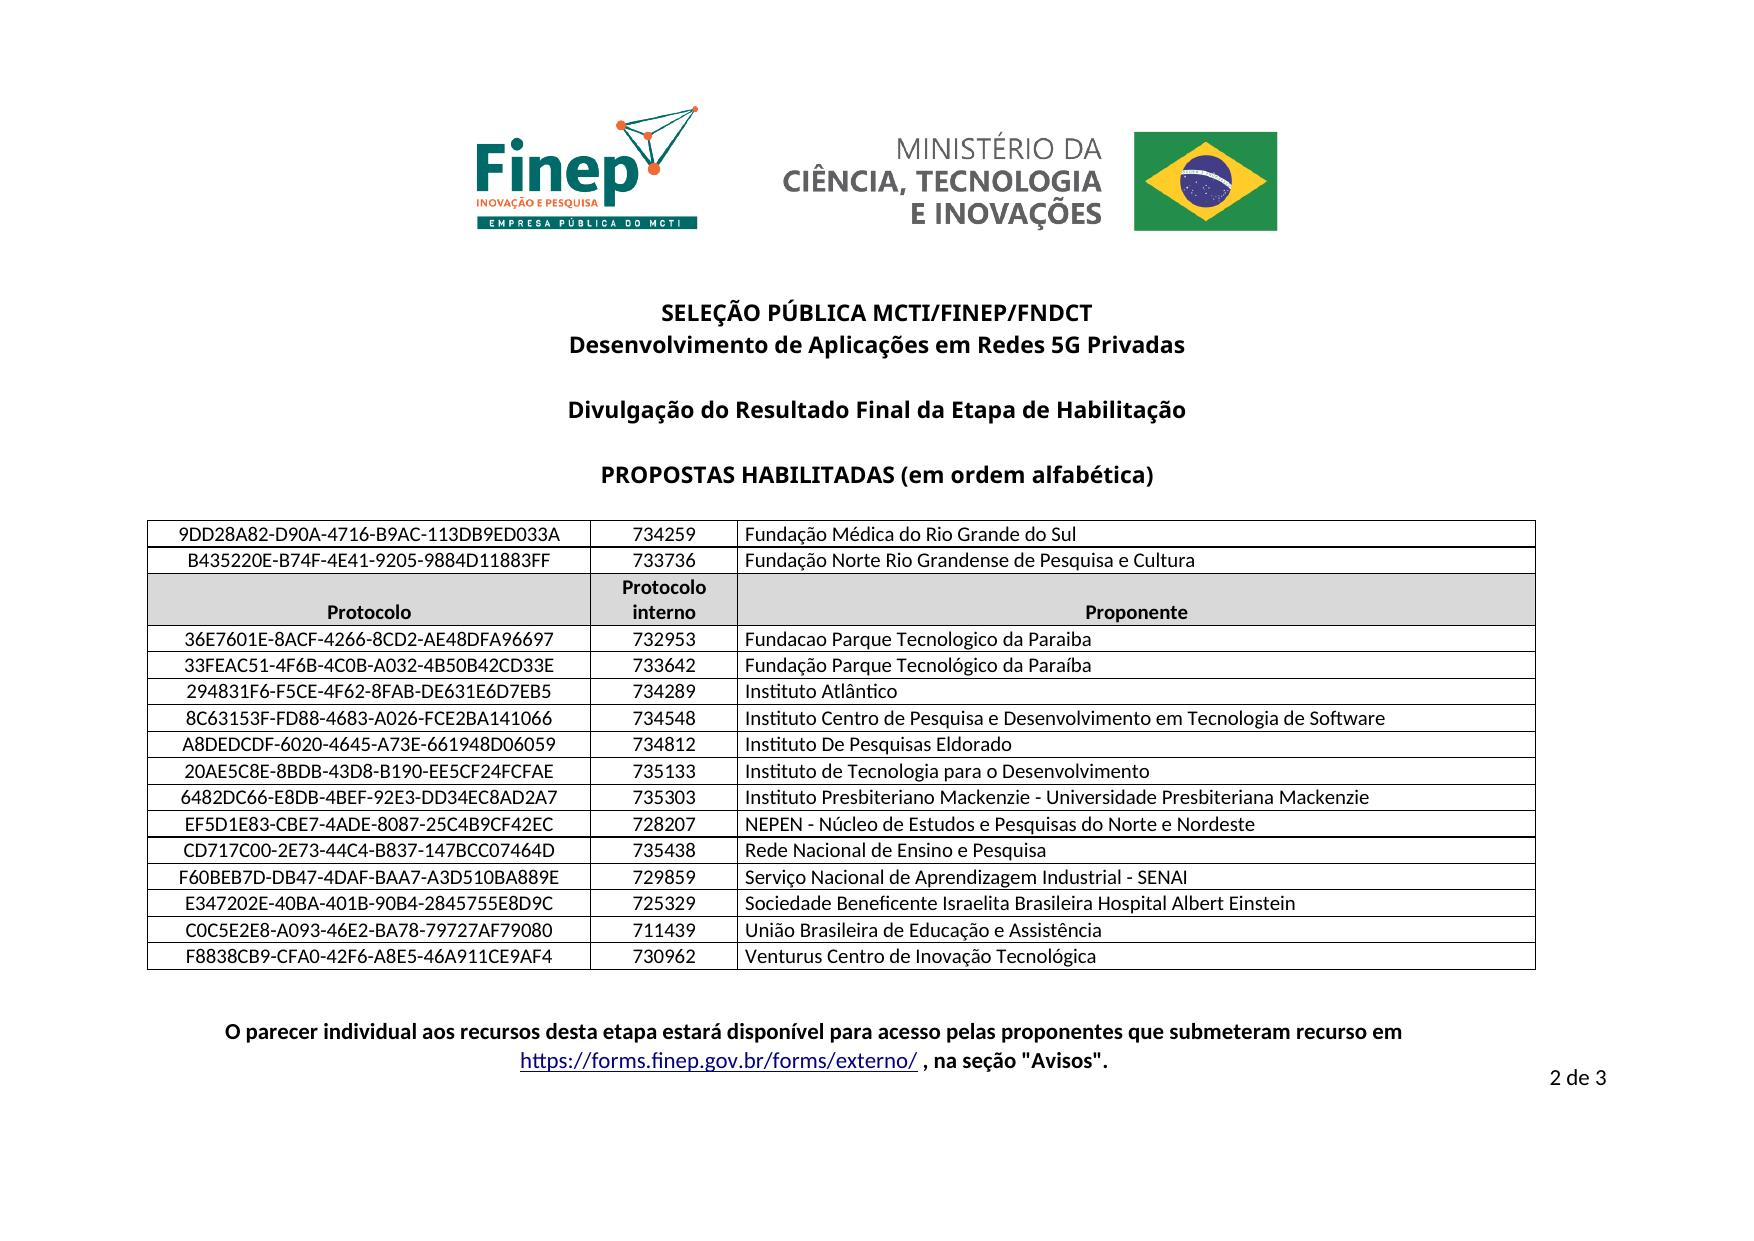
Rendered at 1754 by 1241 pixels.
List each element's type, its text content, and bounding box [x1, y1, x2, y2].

table_cell 733642 [591, 652, 737, 678]
table_cell Proponente [738, 574, 1535, 625]
table_cell 732953 [591, 626, 737, 651]
table_cell 734259 [591, 521, 737, 546]
table_cell 735303 [591, 785, 737, 810]
table_cell 36E7601E-8ACF-4266-8CD2-AE48DFA96697 [148, 626, 590, 651]
table_cell NEPEN - Núcleo de Estudos e Pesquisas do Norte e Nordeste [738, 811, 1535, 836]
table_cell 711439 [591, 917, 737, 942]
table_cell F60BEB7D-DB47-4DAF-BAA7-A3D510BA889E [148, 864, 590, 889]
table_cell Instituto Centro de Pesquisa e Desenvolvimento em Tecnologia de Software [738, 705, 1535, 731]
table_cell 33FEAC51-4F6B-4C0B-A032-4B50B42CD33E [148, 652, 590, 678]
table_cell C0C5E2E8-A093-46E2-BA78-79727AF79080 [148, 917, 590, 942]
table_cell 735438 [591, 838, 737, 863]
table_cell 8C63153F-FD88-4683-A026-FCE2BA141066 [148, 705, 590, 731]
table_cell Sociedade Beneficente Israelita Brasileira Hospital Albert Einstein [738, 890, 1535, 916]
table_cell B435220E-B74F-4E41-9205-9884D11883FF [148, 548, 590, 573]
table_cell 734548 [591, 705, 737, 731]
table_cell 730962 [591, 943, 737, 969]
table_cell 9DD28A82-D90A-4716-B9AC-113DB9ED033A [148, 521, 590, 546]
table_cell Instituto Atlântico [738, 679, 1535, 704]
table_cell Serviço Nacional de Aprendizagem Industrial - SENAI [738, 864, 1535, 889]
table_cell 734289 [591, 679, 737, 704]
table_cell 735133 [591, 758, 737, 783]
table_cell 729859 [591, 864, 737, 889]
table_cell A8DEDCDF-6020-4645-A73E-661948D06059 [148, 732, 590, 757]
table_cell E347202E-40BA-401B-90B4-2845755E8D9C [148, 890, 590, 916]
table_cell 725329 [591, 890, 737, 916]
table_cell Fundação Médica do Rio Grande do Sul [738, 521, 1535, 546]
table_cell 734812 [591, 732, 737, 757]
table_cell Instituto De Pesquisas Eldorado [738, 732, 1535, 757]
table_cell Rede Nacional de Ensino e Pesquisa [738, 838, 1535, 863]
table_cell Instituto Presbiteriano Mackenzie - Universidade Presbiteriana Mackenzie [738, 785, 1535, 810]
table_cell Protocolo [148, 574, 590, 625]
table_cell 20AE5C8E-8BDB-43D8-B190-EE5CF24FCFAE [148, 758, 590, 783]
table_cell 733736 [591, 548, 737, 573]
table_cell Fundação Parque Tecnológico da Paraíba [738, 652, 1535, 678]
table_cell Fundação Norte Rio Grandense de Pesquisa e Cultura [738, 548, 1535, 573]
table_cell União Brasileira de Educação e Assistência [738, 917, 1535, 942]
table_cell F8838CB9-CFA0-42F6-A8E5-46A911CE9AF4 [148, 943, 590, 969]
table_cell 6482DC66-E8DB-4BEF-92E3-DD34EC8AD2A7 [148, 785, 590, 810]
table_cell Instituto de Tecnologia para o Desenvolvimento [738, 758, 1535, 783]
table_cell 728207 [591, 811, 737, 836]
table_cell CD717C00-2E73-44C4-B837-147BCC07464D [148, 838, 590, 863]
table_cell Venturus Centro de Inovação Tecnológica [738, 943, 1535, 969]
table_cell 294831F6-F5CE-4F62-8FAB-DE631E6D7EB5 [148, 679, 590, 704]
table_cell Protocolo interno [591, 574, 737, 625]
table_cell Fundacao Parque Tecnologico da Paraiba [738, 626, 1535, 651]
table_cell EF5D1E83-CBE7-4ADE-8087-25C4B9CF42EC [148, 811, 590, 836]
